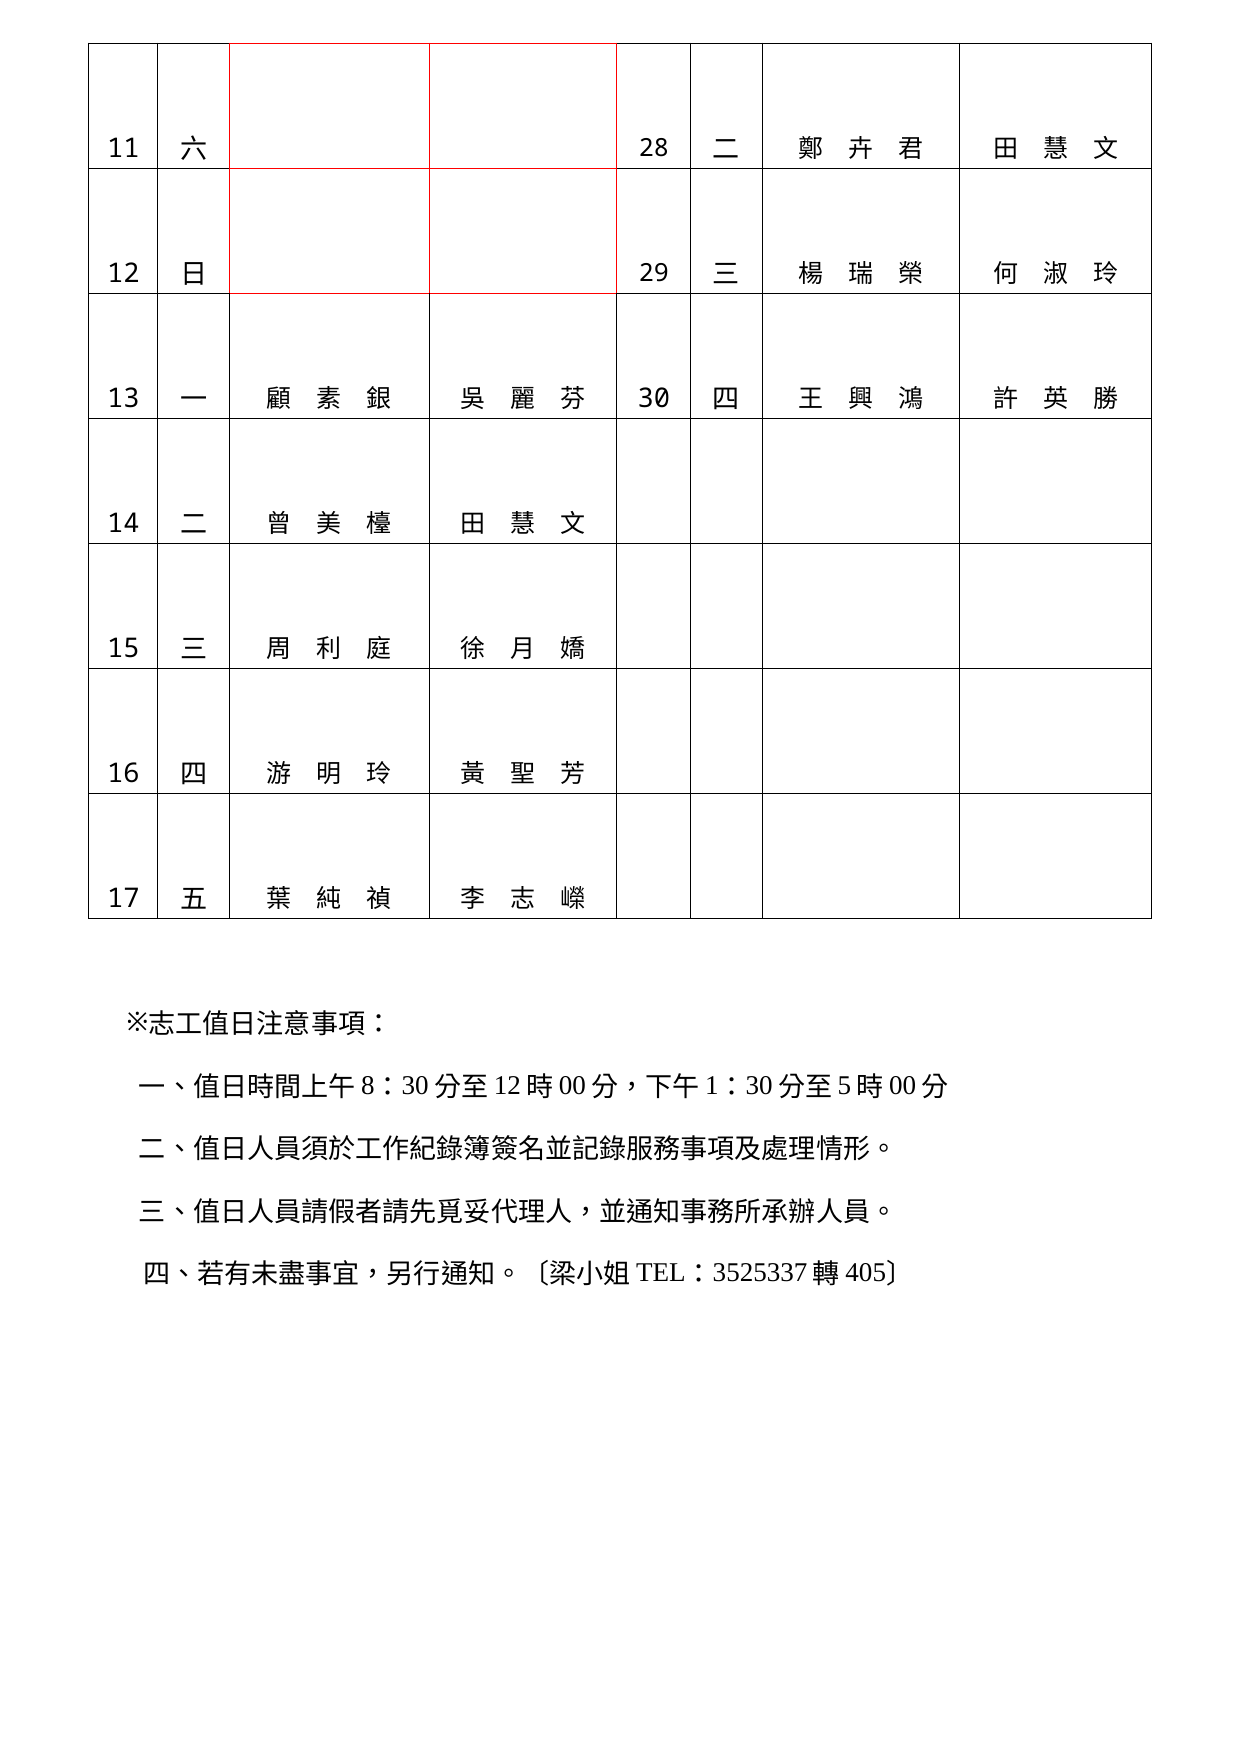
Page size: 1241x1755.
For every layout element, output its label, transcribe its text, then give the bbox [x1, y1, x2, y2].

table_cell 一 [158, 294, 229, 418]
table_cell [763, 794, 959, 918]
table_cell 日 [158, 169, 229, 293]
table_cell 黃 聖 芳 [430, 669, 616, 793]
table_cell 14 [89, 419, 157, 543]
table_cell [763, 669, 959, 793]
table_cell [960, 419, 1151, 543]
table_cell 二 [691, 44, 762, 168]
table_cell 周 利 庭 [230, 544, 429, 668]
table_cell [691, 419, 762, 543]
table_cell [617, 544, 690, 668]
text ※志工值日注意事項： [126, 980, 1152, 1043]
table_cell [691, 794, 762, 918]
table_cell [617, 419, 690, 543]
table_cell 28 [617, 44, 690, 168]
table_cell 29 [617, 169, 690, 293]
table_cell [230, 169, 429, 293]
table_cell 五 [158, 794, 229, 918]
table_cell 李 志 嶸 [430, 794, 616, 918]
table_cell 楊 瑞 榮 [763, 169, 959, 293]
table_cell 何 淑 玲 [960, 169, 1151, 293]
table_cell [430, 169, 616, 293]
table_cell 田 慧 文 [960, 44, 1151, 168]
table_cell 六 [158, 44, 229, 168]
table_cell 曾 美 檯 [230, 419, 429, 543]
table_cell [763, 419, 959, 543]
table_cell 四 [158, 669, 229, 793]
text 四、若有未盡事宜，另行通知。〔梁小姐TEL：3525337轉405〕 [89, 1230, 1152, 1293]
table_cell 二 [158, 419, 229, 543]
table_cell [763, 544, 959, 668]
table_cell 葉 純 禎 [230, 794, 429, 918]
table_cell 顧 素 銀 [230, 294, 429, 418]
table_cell 16 [89, 669, 157, 793]
table_cell 12 [89, 169, 157, 293]
table_cell 游 明 玲 [230, 669, 429, 793]
table_cell 三 [158, 544, 229, 668]
table_cell [691, 544, 762, 668]
table_cell [430, 44, 616, 168]
table_cell 王 興 鴻 [763, 294, 959, 418]
table_cell 13 [89, 294, 157, 418]
table_cell 田 慧 文 [430, 419, 616, 543]
table_cell 吳 麗 芬 [430, 294, 616, 418]
table_cell 15 [89, 544, 157, 668]
text 三、值日人員請假者請先覓妥代理人，並通知事務所承辦人員。 [139, 1168, 1152, 1230]
table_cell 三 [691, 169, 762, 293]
table_cell 17 [89, 794, 157, 918]
table_cell [617, 794, 690, 918]
table_cell 11 [89, 44, 157, 168]
table_cell [960, 794, 1151, 918]
table_cell 四 [691, 294, 762, 418]
table_cell 許 英 勝 [960, 294, 1151, 418]
table_cell [691, 669, 762, 793]
table_cell 30 [617, 294, 690, 418]
table_cell [960, 669, 1151, 793]
table_cell [617, 669, 690, 793]
table_cell [230, 44, 429, 168]
text 二、值日人員須於工作紀錄簿簽名並記錄服務事項及處理情形。 [139, 1105, 1152, 1168]
table_cell [960, 544, 1151, 668]
table_cell 徐 月 嬌 [430, 544, 616, 668]
table_cell 鄭 卉 君 [763, 44, 959, 168]
text 一、值日時間上午8：30分至12時00分，下午1：30分至5時00分 [139, 1043, 1152, 1105]
